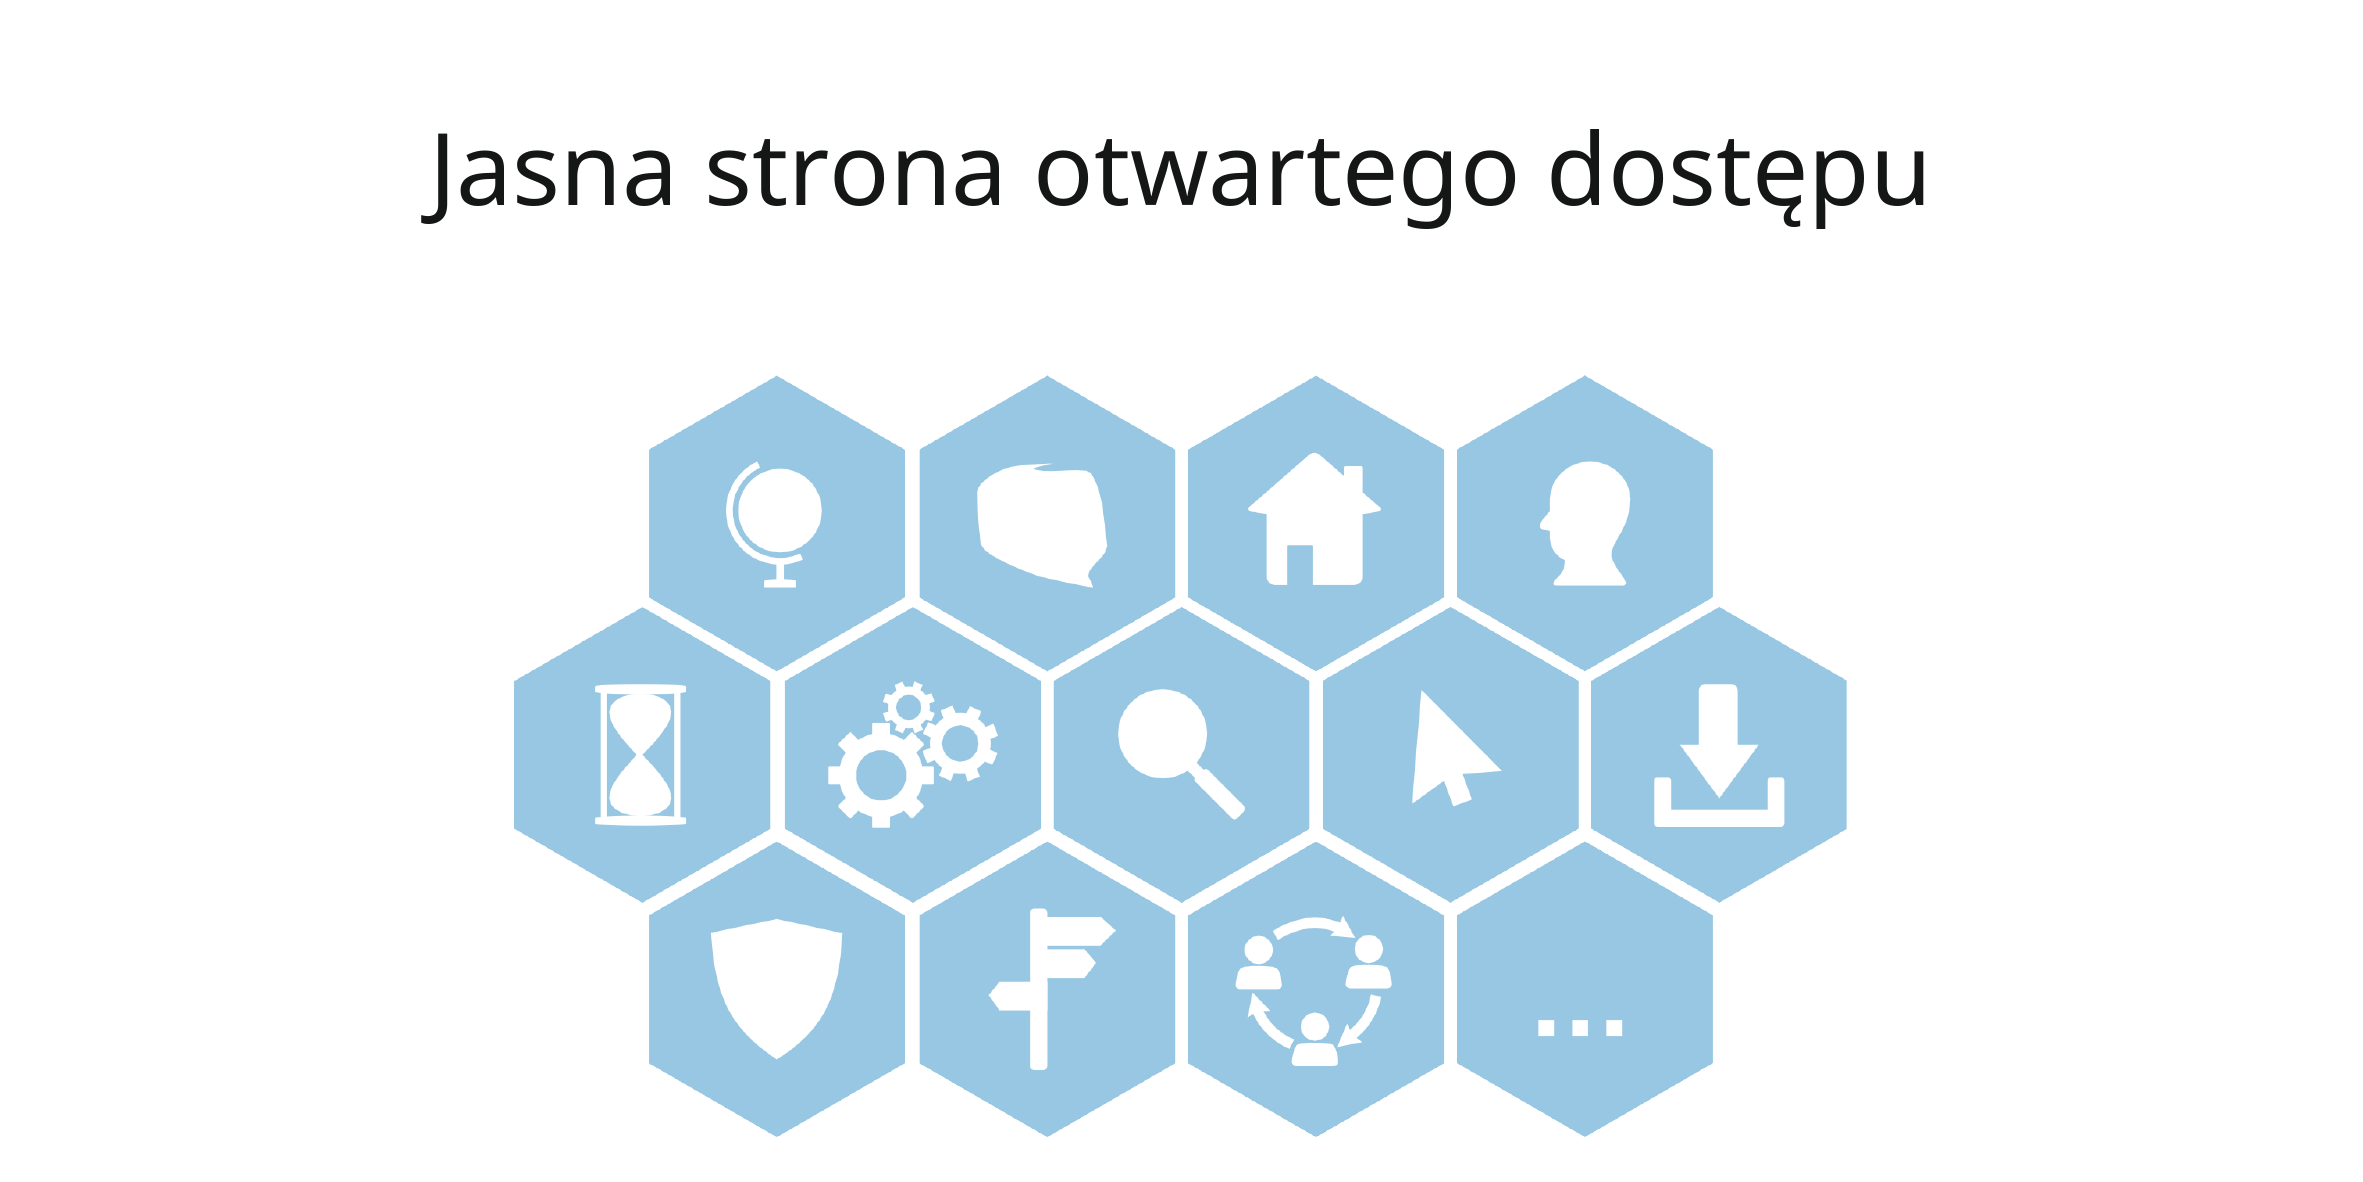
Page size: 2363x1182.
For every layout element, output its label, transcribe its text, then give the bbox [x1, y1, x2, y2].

text Jasna strona otwartego dostępu [211, 99, 2151, 235]
